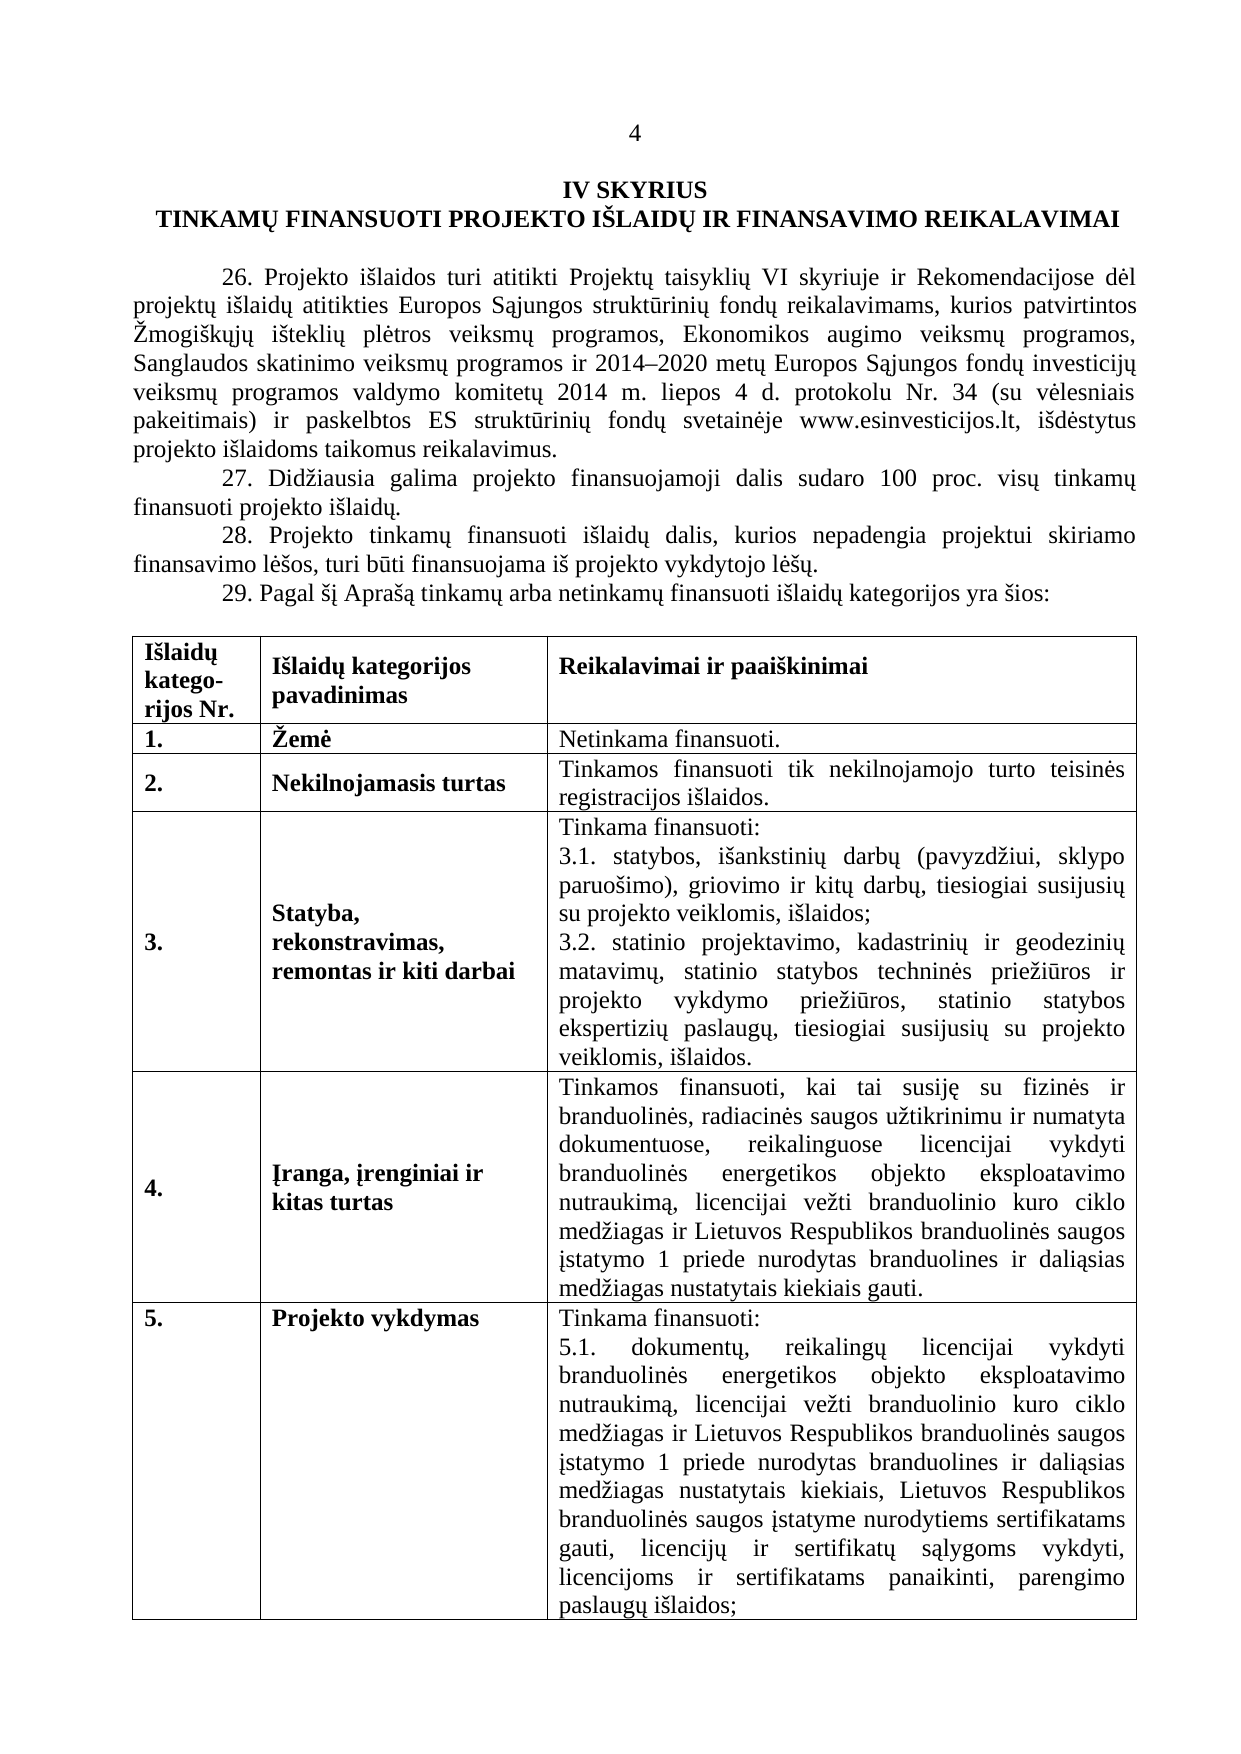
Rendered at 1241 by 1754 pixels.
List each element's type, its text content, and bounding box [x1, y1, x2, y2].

table_cell 5. [133, 1303, 260, 1619]
table_cell Nekilnojamasis turtas [261, 754, 547, 811]
table_cell 3. [133, 812, 260, 1071]
table_header Reikalavimai ir paaiškinimai [548, 637, 1136, 723]
table_cell 4. [133, 1072, 260, 1302]
table_cell Įranga, įrenginiai ir kitas turtas [261, 1072, 547, 1302]
text 27. Didžiausia galima projekto finansuojamoji dalis sudaro 100 proc. visų tinkamų finansuoti projekto išlaidų. [133, 463, 1137, 521]
table_cell Tinkamos finansuoti, kai tai susiję su fizinės ir branduolinės, radiacinės saugos užtikrinimu ir numatyta dokumentuose, reikalinguose licencijai vykdyti branduolinės energetikos objekto eksploatavimo nutraukimą, licencijai vežti branduolinio kuro ciklo medžiagas ir Lietuvos Respublikos branduolinės saugos įstatymo 1 priede nurodytas branduolines ir daliąsias medžiagas nustatytais kiekiais gauti. [548, 1072, 1136, 1302]
table_cell Netinkama finansuoti. [548, 724, 1136, 753]
text TINKAMŲ FINANSUOTI PROJEKTO IŠLAIDŲ IR FINANSAVIMO REIKALAVIMAI [133, 204, 1137, 233]
table_cell Žemė [261, 724, 547, 753]
table_cell Statyba, rekonstravimas, remontas ir kiti darbai [261, 812, 547, 1071]
table_cell Tinkama finansuoti: 3.1. statybos, išankstinių darbų (pavyzdžiui, sklypo paruošimo), griovimo ir kitų darbų, tiesiogiai susijusių su projekto veiklomis, išlaidos; 3.2. statinio projektavimo, kadastrinių ir geodezinių matavimų, statinio statybos techninės priežiūros ir projekto vykdymo priežiūros, statinio statybos ekspertizių paslaugų, tiesiogiai susijusių su projekto veiklomis, išlaidos. [548, 812, 1136, 1071]
table_cell 2. [133, 754, 260, 811]
table_cell Projekto vykdymas [261, 1303, 547, 1619]
text 28. Projekto tinkamų finansuoti išlaidų dalis, kurios nepadengia projektui skiriamo finansavimo lėšos, turi būti finansuojama iš projekto vykdytojo lėšų. [133, 521, 1137, 578]
table_cell Tinkamos finansuoti tik nekilnojamojo turto teisinės registracijos išlaidos. [548, 754, 1136, 811]
text 29. Pagal šį Aprašą tinkamų arba netinkamų finansuoti išlaidų kategorijos yra šios: [133, 578, 1137, 607]
table_header Išlaidų katego-rijos Nr. [133, 637, 260, 723]
text IV SKYRIUS [133, 176, 1137, 204]
text 26. Projekto išlaidos turi atitikti Projektų taisyklių VI skyriuje ir Rekomendacijose dėl projektų išlaidų atitikties Europos Sąjungos struktūrinių fondų reikalavimams, kurios patvirtintos Žmogiškųjų išteklių plėtros veiksmų programos, Ekonomikos augimo veiksmų programos, Sanglaudos skatinimo veiksmų programos ir 2014–2020 metų Europos Sąjungos fondų investicijų veiksmų programos valdymo komitetų 2014 m. liepos 4 d. protokolu Nr. 34 (su vėlesniais pakeitimais) ir paskelbtos ES struktūrinių fondų svetainėje www.esinvesticijos.lt, išdėstytus projekto išlaidoms taikomus reikalavimus. [133, 262, 1137, 463]
table_cell 1. [133, 724, 260, 753]
table_cell Tinkama finansuoti: 5.1. dokumentų, reikalingų licencijai vykdyti branduolinės energetikos objekto eksploatavimo nutraukimą, licencijai vežti branduolinio kuro ciklo medžiagas ir Lietuvos Respublikos branduolinės saugos įstatymo 1 priede nurodytas branduolines ir daliąsias medžiagas nustatytais kiekiais, Lietuvos Respublikos branduolinės saugos įstatyme nurodytiems sertifikatams gauti, licencijų ir sertifikatų sąlygoms vykdyti, licencijoms ir sertifikatams panaikinti, parengimo paslaugų išlaidos; [548, 1303, 1136, 1619]
table_header Išlaidų kategorijos pavadinimas [261, 637, 547, 723]
